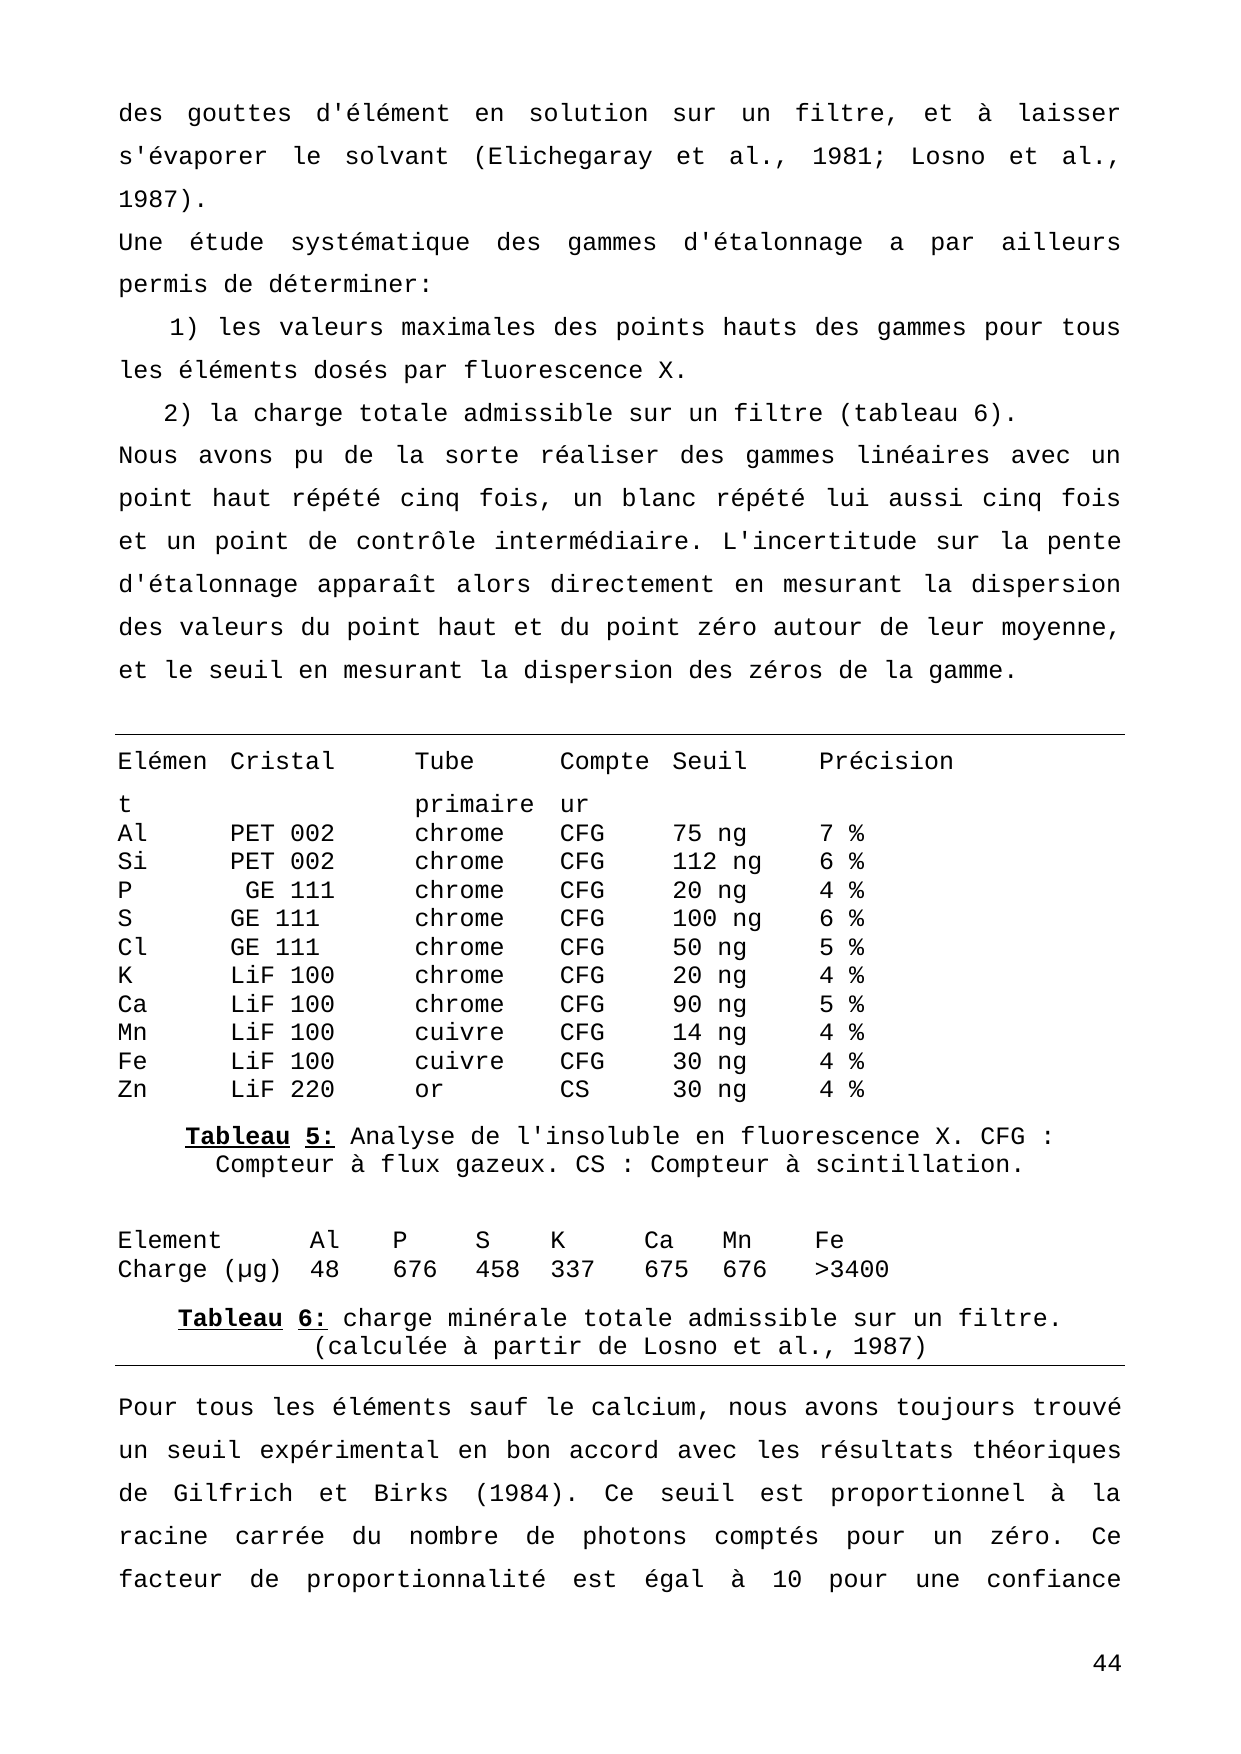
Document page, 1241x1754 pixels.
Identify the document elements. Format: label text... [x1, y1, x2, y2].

table_header Elément [110, 749, 223, 820]
table_cell 50 ng [665, 934, 812, 963]
table_cell chrome [407, 991, 552, 1020]
table_cell chrome [407, 934, 552, 963]
table_cell CFG [552, 849, 665, 877]
table_cell CFG [552, 1048, 665, 1077]
table_cell 20 ng [665, 963, 812, 991]
table_cell 4 % [812, 1020, 1118, 1048]
table_cell GE 111 [223, 906, 407, 934]
table_cell LiF 100 [223, 1020, 407, 1048]
table_cell CS [552, 1077, 665, 1105]
table_cell PET 002 [223, 849, 407, 877]
table_cell K [110, 963, 223, 991]
text 1) les valeurs maximales des points hauts des gammes pour tous les éléments dosés par fluorescence X. [118, 314, 1122, 386]
table_cell Fe [110, 1048, 223, 1077]
table_cell Zn [110, 1077, 223, 1105]
table_cell 676 [385, 1256, 468, 1284]
table_header Tube primaire [407, 749, 552, 820]
table_header Cristal [223, 749, 407, 820]
table_cell 4 % [812, 877, 1118, 906]
table_header Seuil [665, 749, 812, 820]
table_cell Al [110, 820, 223, 848]
table_cell LiF 100 [223, 1048, 407, 1077]
table_cell CFG [552, 934, 665, 963]
table_cell chrome [407, 963, 552, 991]
table_cell CFG [552, 1020, 665, 1048]
table_cell P [110, 877, 223, 906]
table_header Al [302, 1228, 385, 1256]
table_cell 4 % [812, 1077, 1118, 1105]
text Pour tous les éléments sauf le calcium, nous avons toujours trouvé un seuil expérimental en bon accord avec les résultats théoriques de Gilfrich et Birks (1984). Ce seuil est proportionnel à la racine carrée du nombre de photons comptés pour un zéro. Ce facteur de proportionnalité est égal à 10 pour une confiance [118, 1395, 1122, 1594]
table_cell 30 ng [665, 1077, 812, 1105]
table_cell CFG [552, 877, 665, 906]
table_cell >3400 [807, 1256, 976, 1284]
table_cell 5 % [812, 991, 1118, 1020]
table_cell 48 [302, 1256, 385, 1284]
table_cell GE 111 [223, 934, 407, 963]
table_header Compteur [552, 749, 665, 820]
table_cell PET 002 [223, 820, 407, 848]
table_cell 4 % [812, 963, 1118, 991]
table_cell chrome [407, 820, 552, 848]
table_header Précision [812, 749, 1118, 820]
table_cell chrome [407, 877, 552, 906]
table_cell Si [110, 849, 223, 877]
table_cell CFG [552, 963, 665, 991]
table_cell 6 % [812, 906, 1118, 934]
text Tableau 6: charge minérale totale admissible sur un filtre. (calculée à partir de Losno et al., 1987) [115, 1302, 1125, 1365]
table_cell CFG [552, 820, 665, 848]
table_cell 14 ng [665, 1020, 812, 1048]
table_cell 675 [637, 1256, 715, 1284]
text 2) la charge totale admissible sur un filtre (tableau 6). [118, 400, 1122, 429]
table_header Fe [807, 1228, 976, 1256]
table_cell S [110, 906, 223, 934]
table_cell 337 [543, 1256, 637, 1284]
table_header Ca [637, 1228, 715, 1256]
table_cell 20 ng [665, 877, 812, 906]
table_cell 30 ng [665, 1048, 812, 1077]
table_cell 112 ng [665, 849, 812, 877]
table_cell 5 % [812, 934, 1118, 963]
table_cell Ca [110, 991, 223, 1020]
table_header P [385, 1228, 468, 1256]
table_cell Cl [110, 934, 223, 963]
text Tableau 5: Analyse de l'insoluble en fluorescence X. CFG : Compteur à flux gazeux. CS : Compteur à scintillation. [118, 1123, 1122, 1180]
table_cell or [407, 1077, 552, 1105]
table_cell cuivre [407, 1020, 552, 1048]
table_cell 7 % [812, 820, 1118, 848]
text Nous avons pu de la sorte réaliser des gammes linéaires avec un point haut répété cinq fois, un blanc répété lui aussi cinq fois et un point de contrôle intermédiaire. L'incertitude sur la pente d'étalonnage apparaît alors directement en mesurant la dispersion des valeurs du point haut et du point zéro autour de leur moyenne, et le seuil en mesurant la dispersion des zéros de la gamme. [118, 443, 1122, 686]
table_cell CFG [552, 991, 665, 1020]
table_cell 676 [715, 1256, 807, 1284]
table_cell 100 ng [665, 906, 812, 934]
table_header S [468, 1228, 543, 1256]
table_cell LiF 220 [223, 1077, 407, 1105]
table_header Element [110, 1228, 302, 1256]
table_cell Charge (µg) [110, 1256, 302, 1284]
table_cell chrome [407, 849, 552, 877]
table_cell 75 ng [665, 820, 812, 848]
table_cell 90 ng [665, 991, 812, 1020]
table_cell Mn [110, 1020, 223, 1048]
table_cell LiF 100 [223, 963, 407, 991]
table_header Mn [715, 1228, 807, 1256]
table_cell 6 % [812, 849, 1118, 877]
table_header K [543, 1228, 637, 1256]
table_cell CFG [552, 906, 665, 934]
table_cell 458 [468, 1256, 543, 1284]
table_cell GE 111 [223, 877, 407, 906]
table_cell LiF 100 [223, 991, 407, 1020]
table_cell 4 % [812, 1048, 1118, 1077]
text Une étude systématique des gammes d'étalonnage a par ailleurs permis de déterminer: [118, 229, 1122, 300]
text des gouttes d'élément en solution sur un filtre, et à laisser s'évaporer le solvant (Elichegaray et al., 1981; Losno et al., 1987). [118, 100, 1122, 214]
table_cell chrome [407, 906, 552, 934]
table_cell cuivre [407, 1048, 552, 1077]
